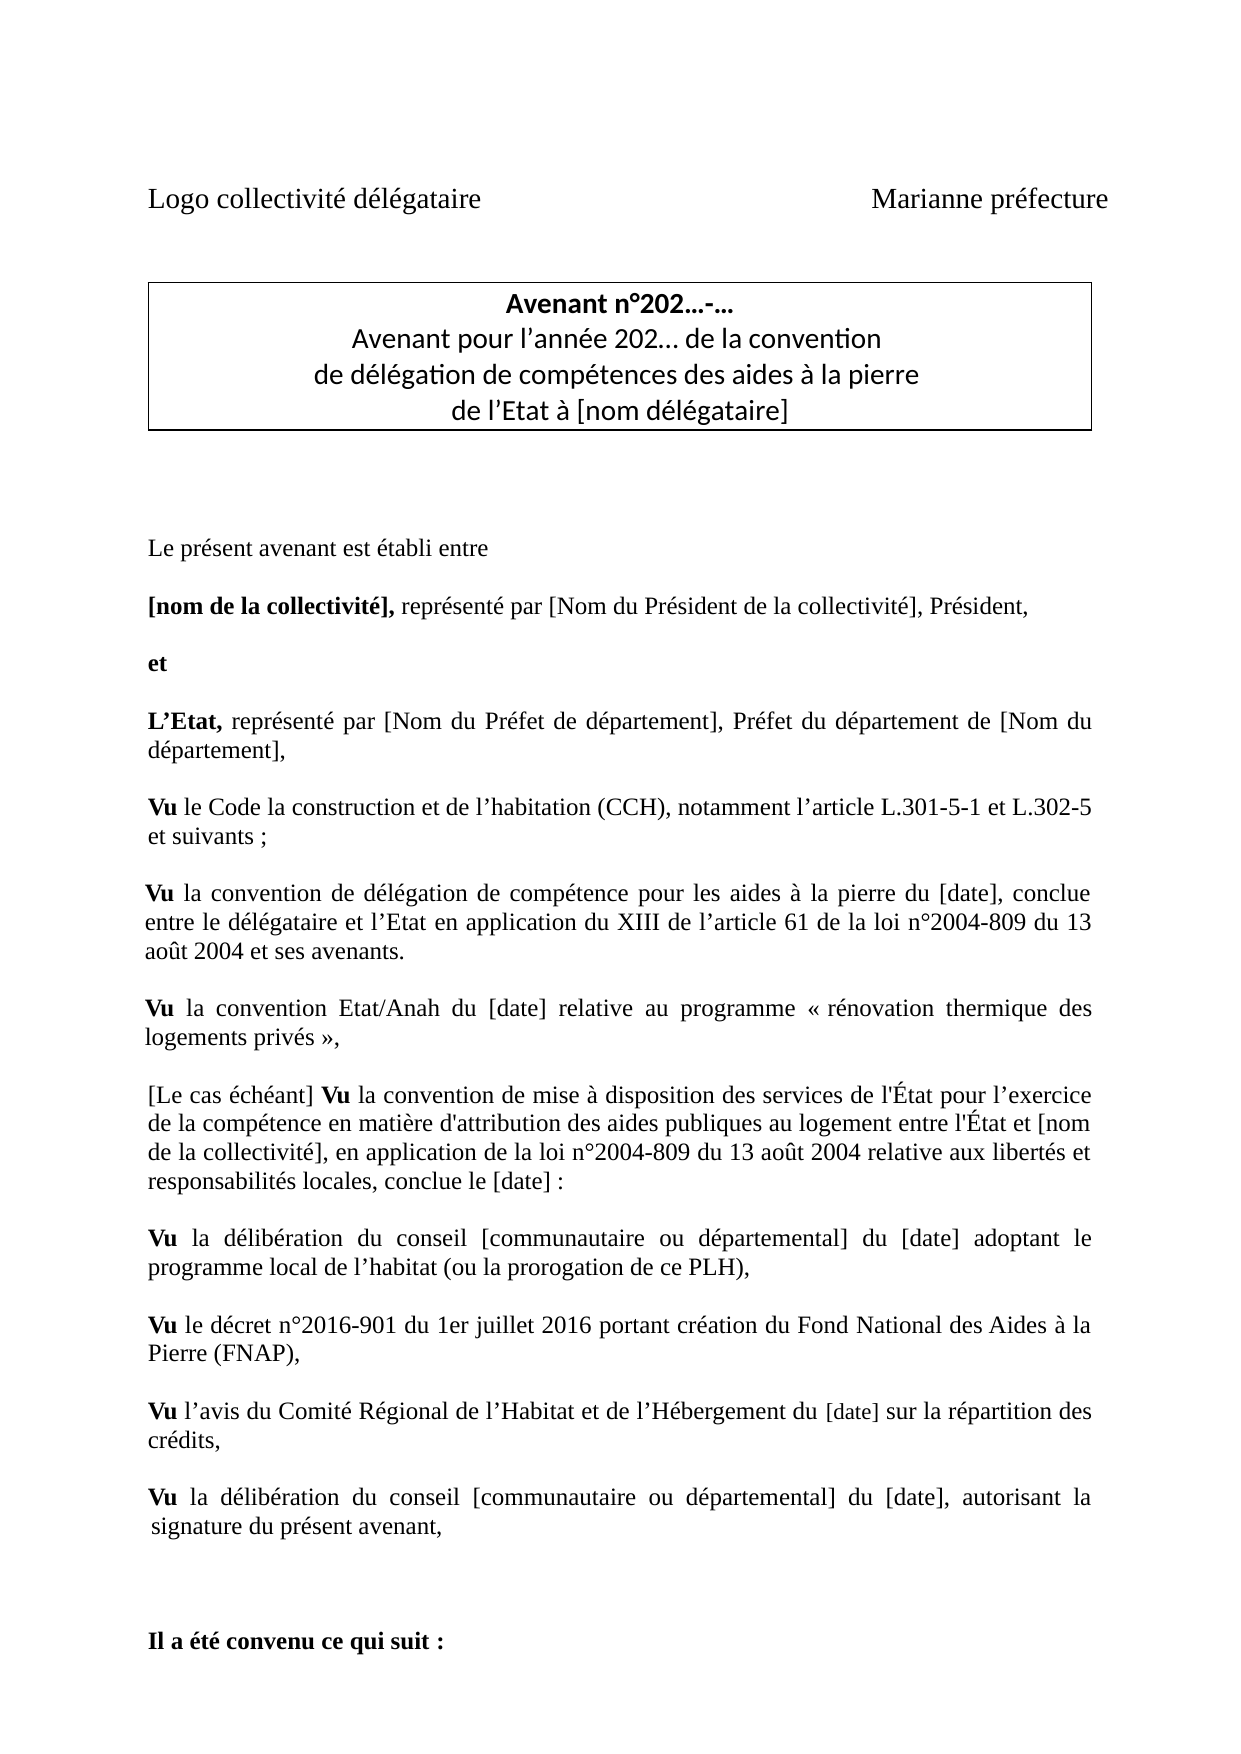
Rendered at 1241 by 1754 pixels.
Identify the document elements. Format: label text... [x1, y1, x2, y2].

subtitle Logo collectivité délégataire Marianne préfecture [148, 181, 1137, 215]
text [nom de la collectivité], représenté par [Nom du Président de la collectivité], Président, [148, 591, 1092, 620]
text Vu le décret n°2016-901 du 1er juillet 2016 portant création du Fond National des Aides à la Pierre (FNAP), [148, 1310, 1092, 1367]
text Vu la convention Etat/Anah du [date] relative au programme « rénovation thermique des logements privés », [144, 993, 1092, 1051]
subtitle Vu la convention de délégation de compétence pour les aides à la pierre du [date], conclue entre le délégataire et l’Etat en application du XIII de l’article 61 de la loi n°2004-809 du 13 août 2004 et ses avenants. [144, 878, 1092, 965]
text Vu le Code la construction et de l’habitation (CCH), notamment l’article L.301-5-1 et L.302-5 et suivants ; [148, 792, 1092, 850]
text Il a été convenu ce qui suit : [148, 1626, 1092, 1655]
subtitle Vu la délibération du conseil [communautaire ou départemental] du [date], autorisant la signature du présent avenant, [148, 1482, 1092, 1540]
text [Le cas échéant] Vu la convention de mise à disposition des services de l'État pour l’exercice de la compétence en matière d'attribution des aides publiques au logement entre l'État et [nom de la collectivité], en application de la loi n°2004-809 du 13 août 2004 relative aux libertés et responsabilités locales, conclue le [date] : [148, 1080, 1092, 1195]
text Vu l’avis du Comité Régional de l’Habitat et de l’Hébergement du [date] sur la répartition des crédits, [148, 1396, 1092, 1453]
text et [148, 648, 1092, 677]
text Le présent avenant est établi entre [148, 533, 1092, 562]
text L’Etat, représenté par [Nom du Préfet de département], Préfet du département de [Nom du département], [148, 706, 1092, 763]
text Avenant n°202…-… Avenant pour l’année 202… de la convention de délégation de compétences des aides à la pierre de l’Etat à [nom délégataire] [149, 283, 1091, 429]
text Vu la délibération du conseil [communautaire ou départemental] du [date] adoptant le programme local de l’habitat (ou la prorogation de ce PLH), [148, 1223, 1092, 1281]
